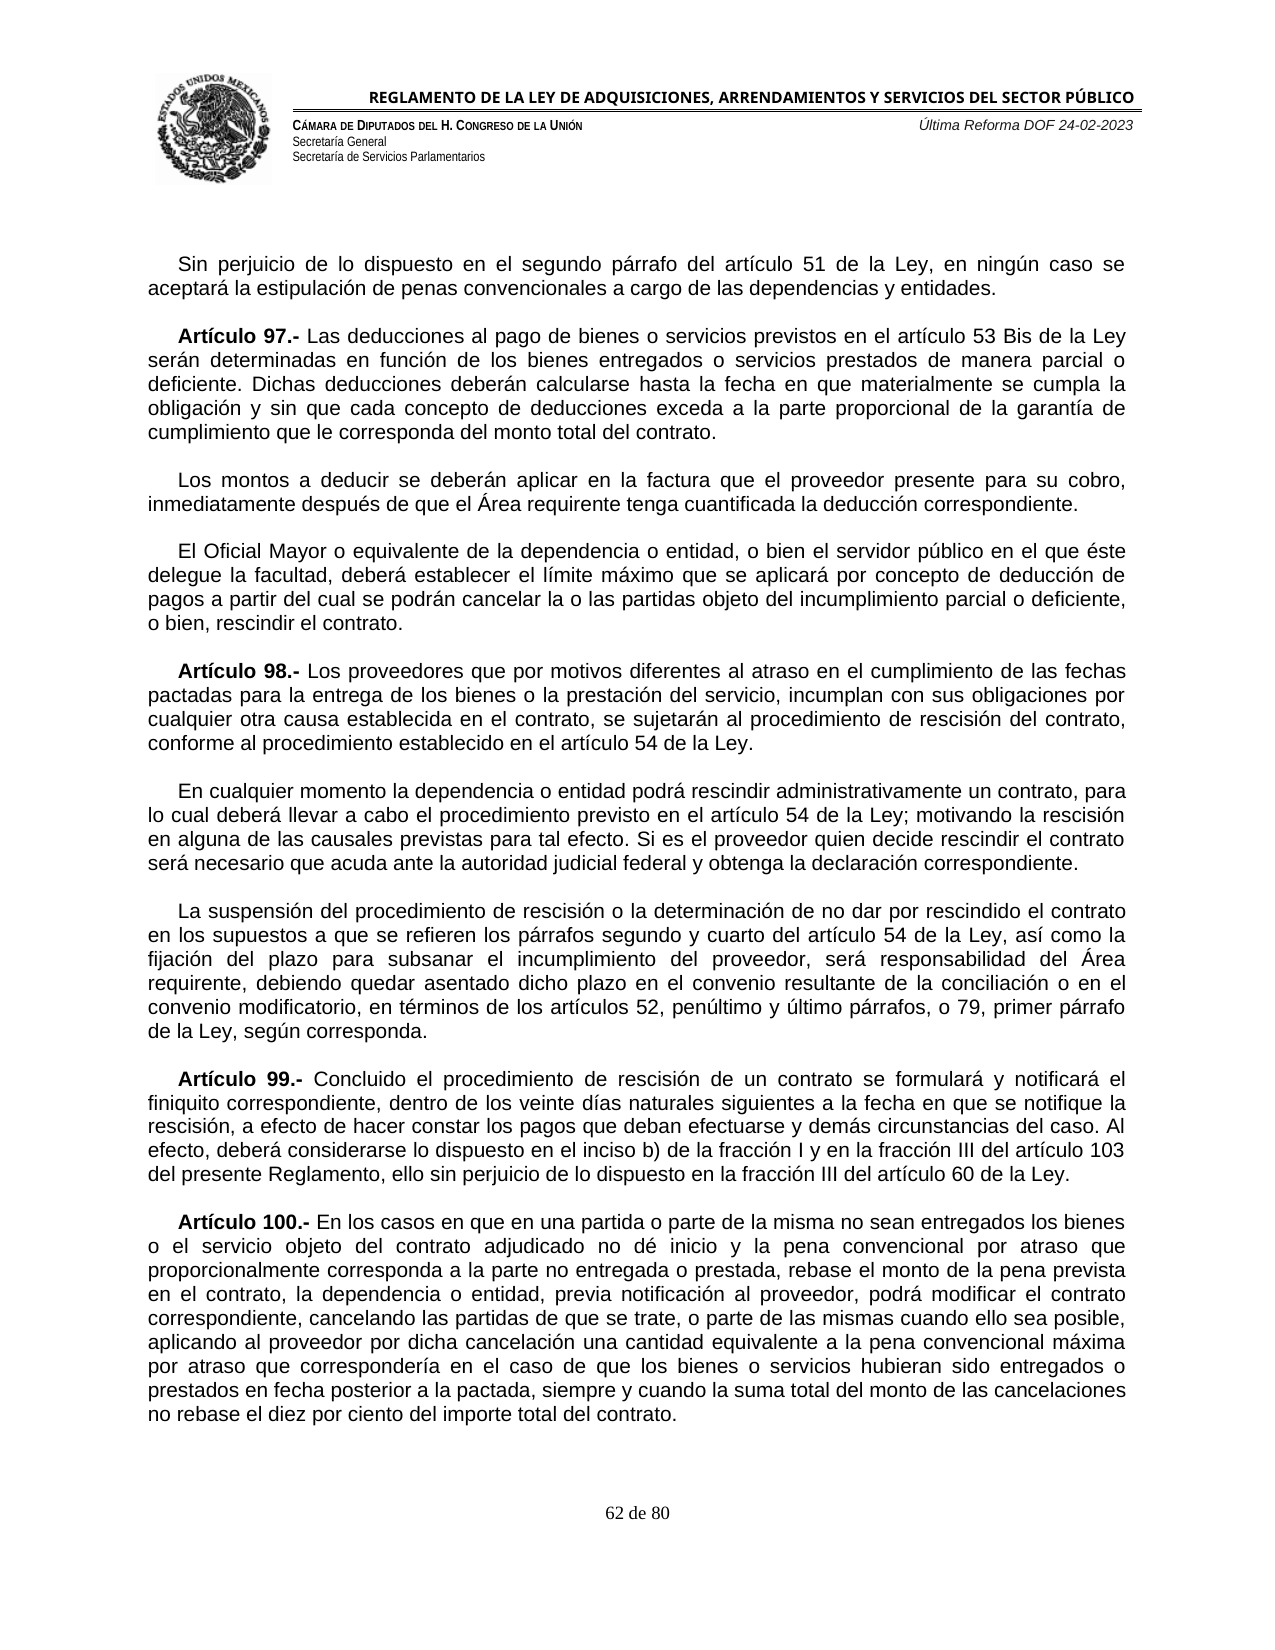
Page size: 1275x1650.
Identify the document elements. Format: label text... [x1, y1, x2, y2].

text Artículo 99.- Concluido el procedimiento de rescisión de un contrato se formulará y notificará el finiquito correspondiente, dentro de los veinte días naturales siguientes a la fecha en que se notifique la rescisión, a efecto de hacer constar los pagos que deban efectuarse y demás circunstancias del caso. Al efecto, deberá considerarse lo dispuesto en el inciso b) de la fracción I y en la fracción III del artículo 103 del presente Reglamento, ello sin perjuicio de lo dispuesto en la fracción III del artículo 60 de la Ley. [148, 1066, 1127, 1186]
text Artículo 98.- Los proveedores que por motivos diferentes al atraso en el cumplimiento de las fechas pactadas para la entrega de los bienes o la prestación del servicio, incumplan con sus obligaciones por cualquier otra causa establecida en el contrato, se sujetarán al procedimiento de rescisión del contrato, conforme al procedimiento establecido en el artículo 54 de la Ley. [148, 659, 1127, 755]
text Sin perjuicio de lo dispuesto en el segundo párrafo del artículo 51 de la Ley, en ningún caso se aceptará la estipulación de penas convencionales a cargo de las dependencias y entidades. [148, 252, 1127, 300]
text La suspensión del procedimiento de rescisión o la determinación de no dar por rescindido el contrato en los supuestos a que se refieren los párrafos segundo y cuarto del artículo 54 de la Ley, así como la fijación del plazo para subsanar el incumplimiento del proveedor, será responsabilidad del Área requirente, debiendo quedar asentado dicho plazo en el convenio resultante de la conciliación o en el convenio modificatorio, en términos de los artículos 52, penúltimo y último párrafos, o 79, primer párrafo de la Ley, según corresponda. [148, 899, 1127, 1042]
text El Oficial Mayor o equivalente de la dependencia o entidad, o bien el servidor público en el que éste delegue la facultad, deberá establecer el límite máximo que se aplicará por concepto de deducción de pagos a partir del cual se podrán cancelar la o las partidas objeto del incumplimiento parcial o deficiente, o bien, rescindir el contrato. [148, 539, 1127, 635]
text En cualquier momento la dependencia o entidad podrá rescindir administrativamente un contrato, para lo cual deberá llevar a cabo el procedimiento previsto en el artículo 54 de la Ley; motivando la rescisión en alguna de las causales previstas para tal efecto. Si es el proveedor quien decide rescindir el contrato será necesario que acuda ante la autoridad judicial federal y obtenga la declaración correspondiente. [148, 779, 1127, 875]
text Los montos a deducir se deberán aplicar en la factura que el proveedor presente para su cobro, inmediatamente después de que el Área requirente tenga cuantificada la deducción correspondiente. [148, 467, 1127, 515]
text Artículo 97.- Las deducciones al pago de bienes o servicios previstos en el artículo 53 Bis de la Ley serán determinadas en función de los bienes entregados o servicios prestados de manera parcial o deficiente. Dichas deducciones deberán calcularse hasta la fecha en que materialmente se cumpla la obligación y sin que cada concepto de deducciones exceda a la parte proporcional de la garantía de cumplimiento que le corresponda del monto total del contrato. [148, 324, 1127, 443]
text Artículo 100.- En los casos en que en una partida o parte de la misma no sean entregados los bienes o el servicio objeto del contrato adjudicado no dé inicio y la pena convencional por atraso que proporcionalmente corresponda a la parte no entregada o prestada, rebase el monto de la pena prevista en el contrato, la dependencia o entidad, previa notificación al proveedor, podrá modificar el contrato correspondiente, cancelando las partidas de que se trate, o parte de las mismas cuando ello sea posible, aplicando al proveedor por dicha cancelación una cantidad equivalente a la pena convencional máxima por atraso que correspondería en el caso de que los bienes o servicios hubieran sido entregados o prestados en fecha posterior a la pactada, siempre y cuando la suma total del monto de las cancelaciones no rebase el diez por ciento del importe total del contrato. [148, 1210, 1127, 1426]
